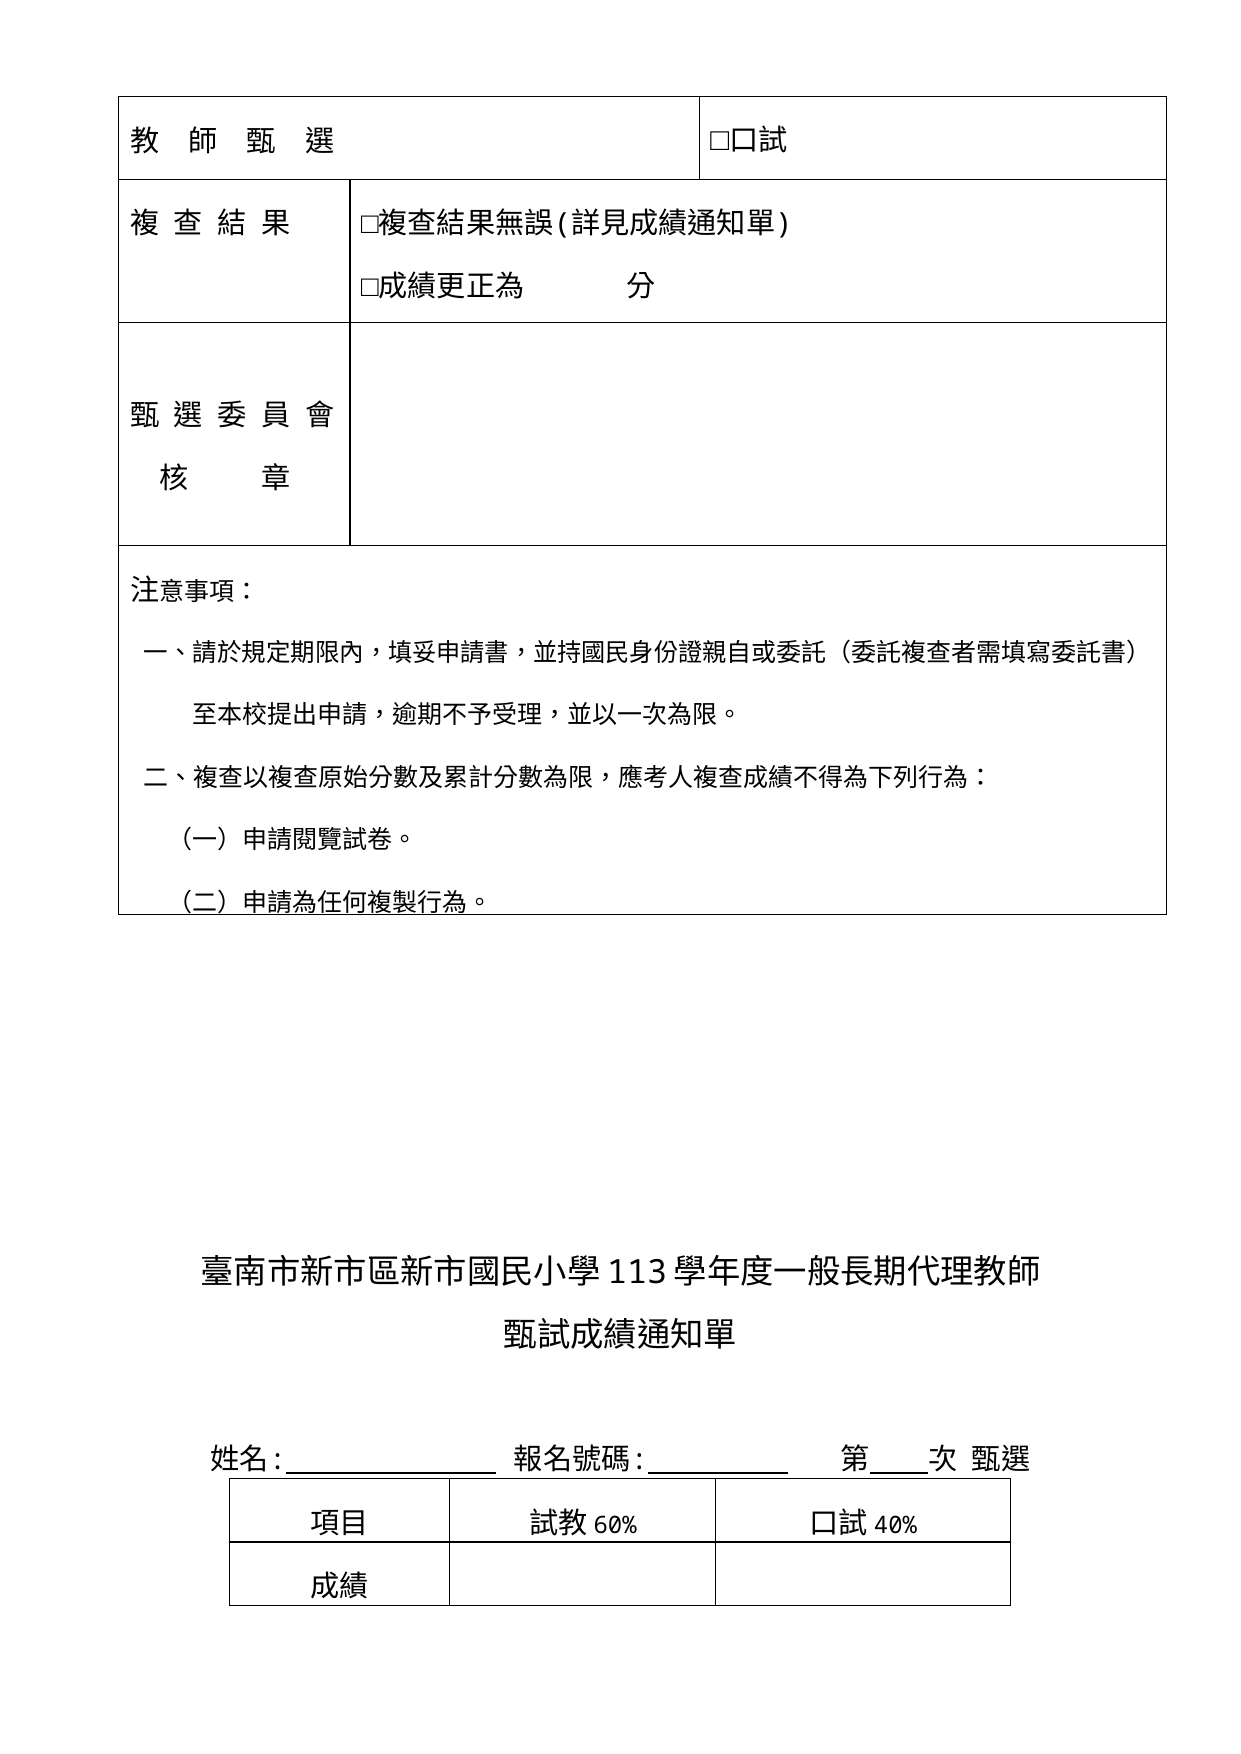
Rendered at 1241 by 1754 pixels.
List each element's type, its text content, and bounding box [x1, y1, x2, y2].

table_header 項目 [230, 1479, 449, 1541]
table_cell [716, 1543, 1010, 1605]
text 臺南市新市區新市國民小學113學年度一般長期代理教師 [118, 1228, 1122, 1290]
table_header 試教60% [450, 1479, 715, 1541]
table_cell 注意事項： 一、請於規定期限內，填妥申請書，並持國民身份證親自或委託（委託複查者需填寫委託書）至本校提出申請，逾期不予受理，並以一次為限。 二、複查以複查原始分數及累計分數為限，應考人複查成績不得為下列行為： （一）申請閱覽試卷。 （二）申請為任何複製行為。 （三）要求重新評閱。 （四）要求告知甄選委員、命題委員、閱卷委員、口試委員、試教委員之姓名及有關料。 三、複查項目僅限應考人申請部分，非為申請複查部分，概不複查。 [119, 546, 1166, 914]
table_cell [351, 323, 1166, 545]
table_cell 甄 選 委 員 會 核 章 [119, 323, 349, 545]
table_header 口試40% [716, 1479, 1010, 1541]
text 姓名: 報名號碼: 第 次 甄選 [118, 1415, 1122, 1478]
table_cell [450, 1543, 715, 1605]
text 甄試成績通知單 [118, 1290, 1122, 1353]
table_cell 成績 [230, 1543, 449, 1605]
table_cell 複 查 結 果 [119, 180, 349, 322]
table_cell 教 師 甄 選 [119, 97, 699, 178]
table_cell □口試 □試教 [700, 97, 1166, 178]
table_cell □複查結果無誤(詳見成績通知單) □成績更正為 分 [351, 180, 1166, 322]
